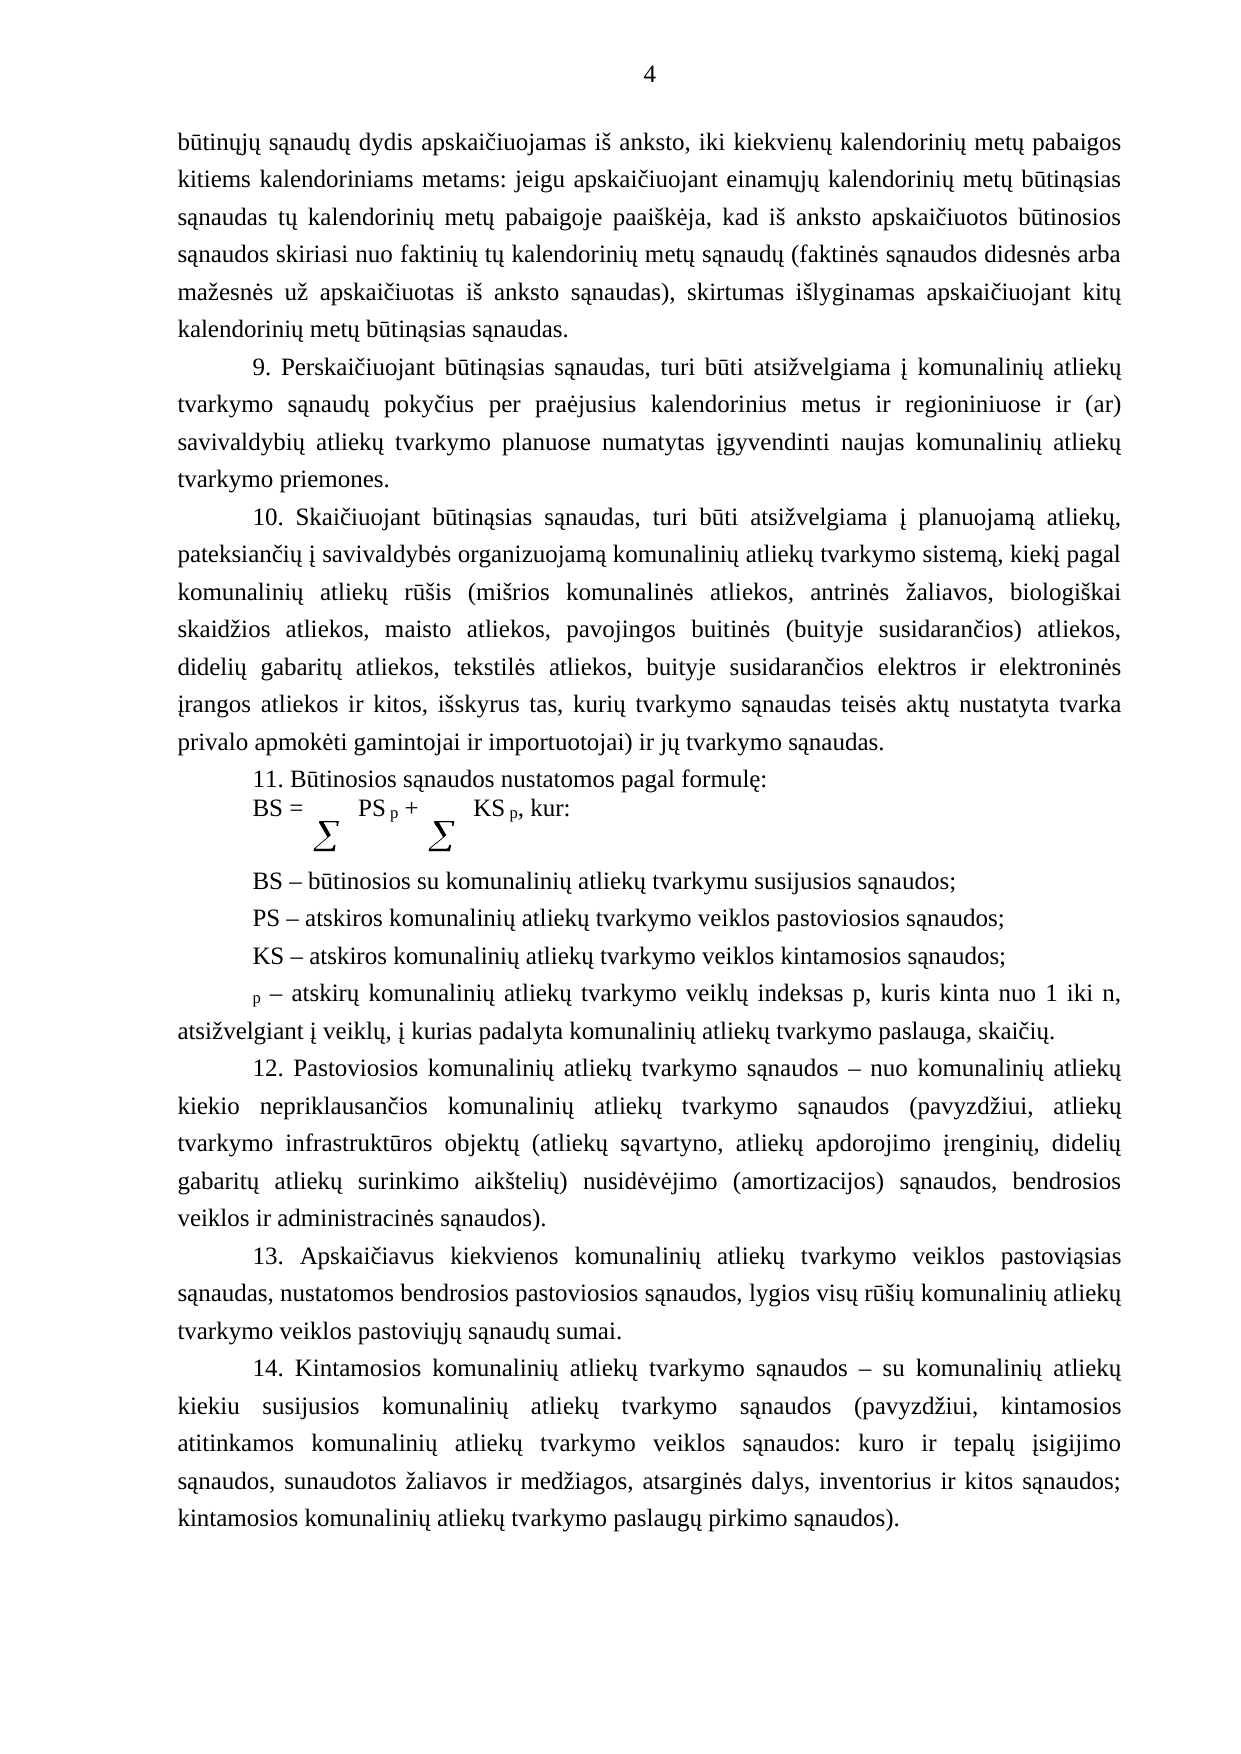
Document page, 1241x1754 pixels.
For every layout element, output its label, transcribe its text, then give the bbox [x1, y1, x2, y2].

text 10. Skaičiuojant būtinąsias sąnaudas, turi būti atsižvelgiama į planuojamą atliekų, pateksiančių į savivaldybės organizuojamą komunalinių atliekų tvarkymo sistemą, kiekį pagal komunalinių atliekų rūšis (mišrios komunalinės atliekos, antrinės žaliavos, biologiškai skaidžios atliekos, maisto atliekos, pavojingos buitinės (buityje susidarančios) atliekos, didelių gabaritų atliekos, tekstilės atliekos, buityje susidarančios elektros ir elektroninės įrangos atliekos ir kitos, išskyrus tas, kurių tvarkymo sąnaudas teisės aktų nustatyta tvarka privalo apmokėti gamintojai ir importuotojai) ir jų tvarkymo sąnaudas. [177, 493, 1122, 756]
text BS = PS p + KS p, kur: [177, 793, 1122, 857]
text 9. Perskaičiuojant būtinąsias sąnaudas, turi būti atsižvelgiama į komunalinių atliekų tvarkymo sąnaudų pokyčius per praėjusius kalendorinius metus ir regioniniuose ir (ar) savivaldybių atliekų tvarkymo planuose numatytas įgyvendinti naujas komunalinių atliekų tvarkymo priemones. [177, 343, 1122, 493]
text 11. Būtinosios sąnaudos nustatomos pagal formulę: [177, 756, 1122, 793]
text 13. Apskaičiavus kiekvienos komunalinių atliekų tvarkymo veiklos pastoviąsias sąnaudas, nustatomos bendrosios pastoviosios sąnaudos, lygios visų rūšių komunalinių atliekų tvarkymo veiklos pastoviųjų sąnaudų sumai. [177, 1232, 1122, 1344]
text KS – atskiros komunalinių atliekų tvarkymo veiklos kintamosios sąnaudos; [177, 932, 1122, 969]
text p – atskirų komunalinių atliekų tvarkymo veiklų indeksas p, kuris kinta nuo 1 iki n, atsižvelgiant į veiklų, į kurias padalyta komunalinių atliekų tvarkymo paslauga, skaičių. [177, 969, 1122, 1044]
text 14. Kintamosios komunalinių atliekų tvarkymo sąnaudos – su komunalinių atliekų kiekiu susijusios komunalinių atliekų tvarkymo sąnaudos (pavyzdžiui, kintamosios atitinkamos komunalinių atliekų tvarkymo veiklos sąnaudos: kuro ir tepalų įsigijimo sąnaudos, sunaudotos žaliavos ir medžiagos, atsarginės dalys, inventorius ir kitos sąnaudos; kintamosios komunalinių atliekų tvarkymo paslaugų pirkimo sąnaudos). [177, 1344, 1122, 1532]
text būtinųjų sąnaudų dydis apskaičiuojamas iš anksto, iki kiekvienų kalendorinių metų pabaigos kitiems kalendoriniams metams: jeigu apskaičiuojant einamųjų kalendorinių metų būtinąsias sąnaudas tų kalendorinių metų pabaigoje paaiškėja, kad iš anksto apskaičiuotos būtinosios sąnaudos skiriasi nuo faktinių tų kalendorinių metų sąnaudų (faktinės sąnaudos didesnės arba mažesnės už apskaičiuotas iš anksto sąnaudas), skirtumas išlyginamas apskaičiuojant kitų kalendorinių metų būtinąsias sąnaudas. [177, 118, 1122, 343]
text BS – būtinosios su komunalinių atliekų tvarkymu susijusios sąnaudos; [177, 857, 1122, 894]
text 12. Pastoviosios komunalinių atliekų tvarkymo sąnaudos – nuo komunalinių atliekų kiekio nepriklausančios komunalinių atliekų tvarkymo sąnaudos (pavyzdžiui, atliekų tvarkymo infrastruktūros objektų (atliekų sąvartyno, atliekų apdorojimo įrenginių, didelių gabaritų atliekų surinkimo aikštelių) nusidėvėjimo (amortizacijos) sąnaudos, bendrosios veiklos ir administracinės sąnaudos). [177, 1044, 1122, 1232]
text PS – atskiros komunalinių atliekų tvarkymo veiklos pastoviosios sąnaudos; [177, 894, 1122, 932]
